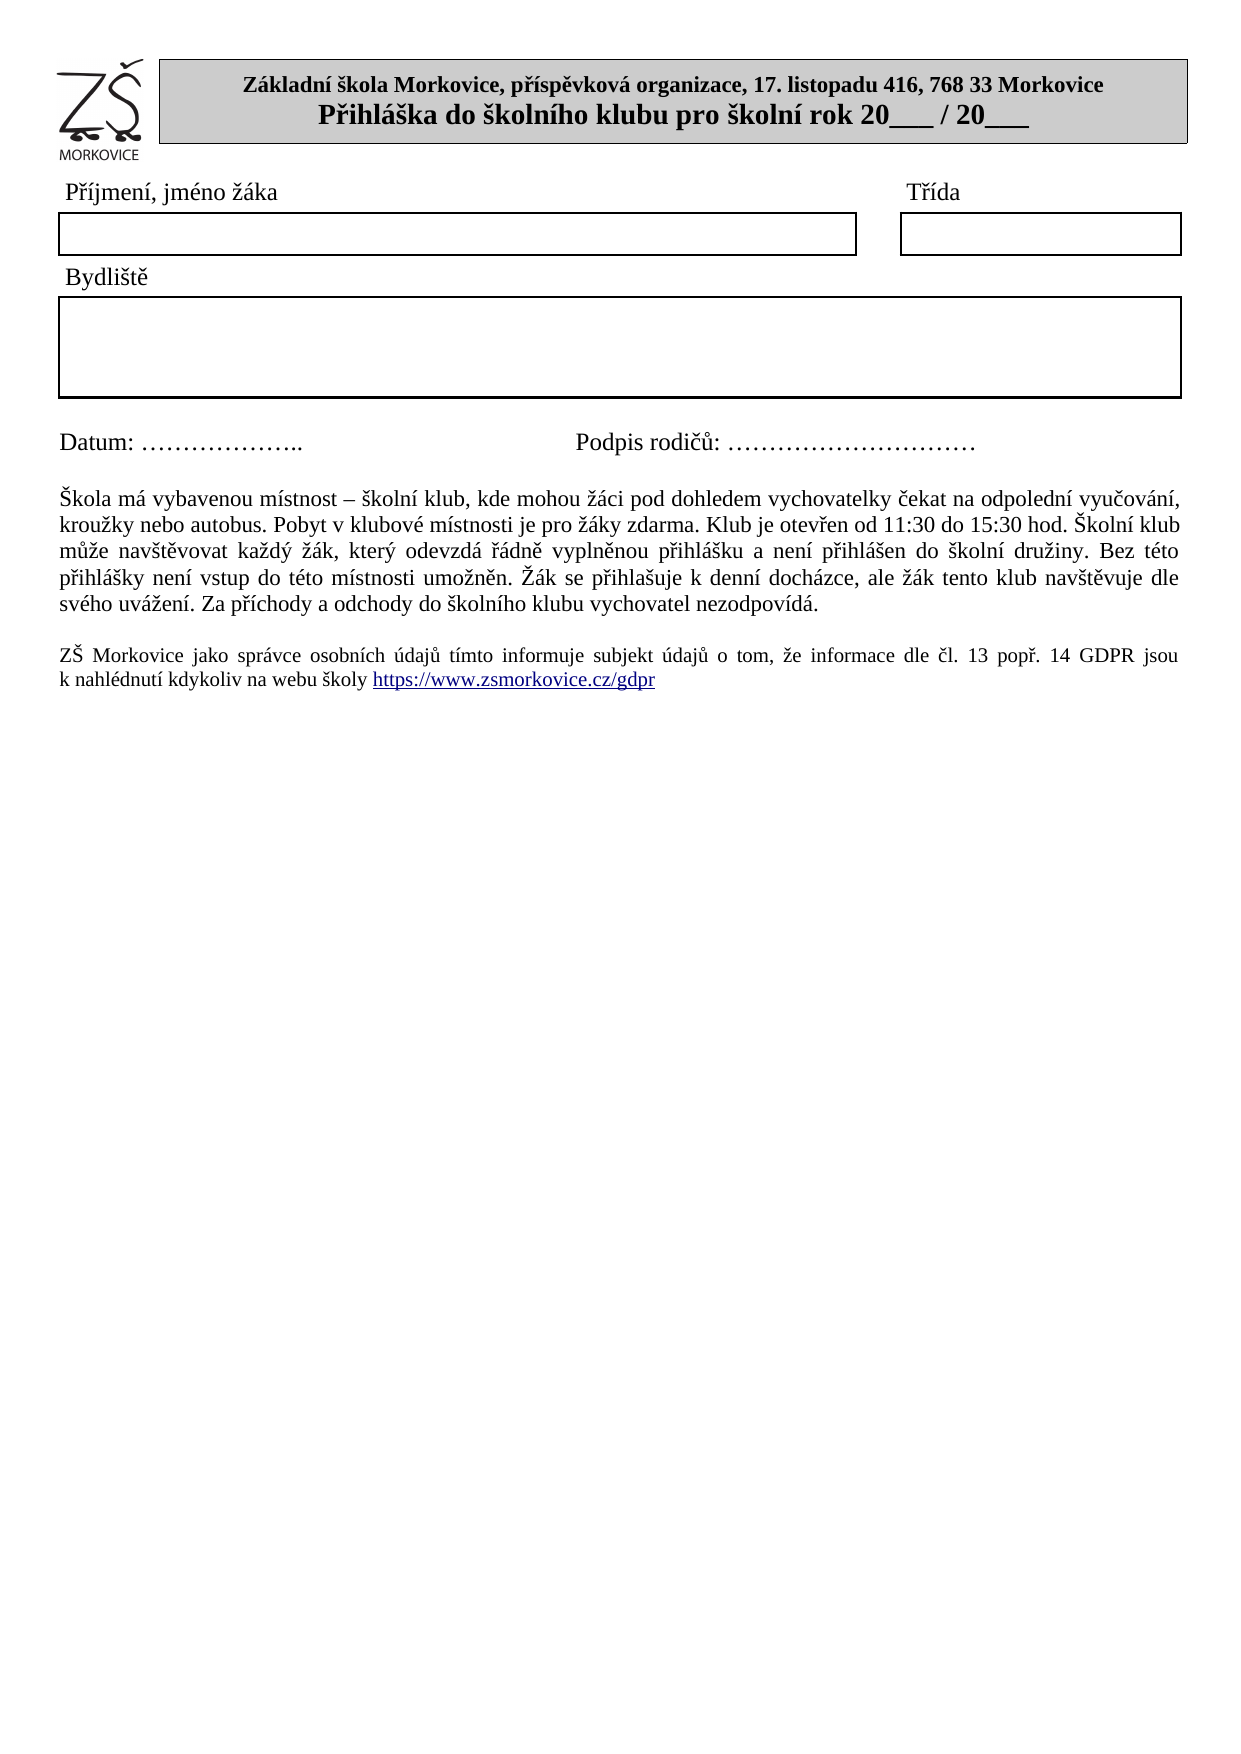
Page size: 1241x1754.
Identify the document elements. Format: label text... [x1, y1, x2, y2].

table_cell [60, 298, 1180, 396]
text Škola má vybavenou místnost – školní klub, kde mohou žáci pod dohledem vychovatelky čekat na odpolední vyučování, kroužky nebo autobus. Pobyt v klubové místnosti je pro žáky zdarma. Klub je otevřen od 11:30 do 15:30 hod. Školní klub může navštěvovat každý žák, který odevzdá řádně vyplněnou přihlášku a není přihlášen do školní družiny. Bez této přihlášky není vstup do této místnosti umožněn. Žák se přihlašuje k denní docházce, ale žák tento klub navštěvuje dle svého uvážení. Za příchody a odchody do školního klubu vychovatel nezodpovídá. [59, 485, 1181, 617]
table_cell Bydliště [59, 256, 466, 296]
table_cell [857, 212, 900, 254]
table_header Třída [901, 144, 1181, 212]
table_cell [466, 256, 496, 296]
text ZŠ Morkovice jako správce osobních údajů tímto informuje subjekt údajů o tom, že informace dle čl. 13 popř. 14 GDPR jsou k nahlédnutí kdykoliv na webu školy https://www.zsmorkovice.cz/gdpr [59, 643, 1181, 691]
picture [55, 58, 145, 162]
table_header [856, 144, 901, 212]
table_cell [60, 214, 855, 254]
table_header Příjmení, jméno žáka [59, 143, 856, 212]
table_cell [496, 254, 1181, 296]
text Datum: ……………….. Podpis rodičů: ………………………… [59, 427, 1181, 456]
table_cell [902, 214, 1180, 254]
text Základní škola Morkovice, příspěvková organizace, 17. listopadu 416, 768 33 Morkovice Přihláška do školního klubu pro školní rok 20___ / 20___ [160, 60, 1187, 143]
